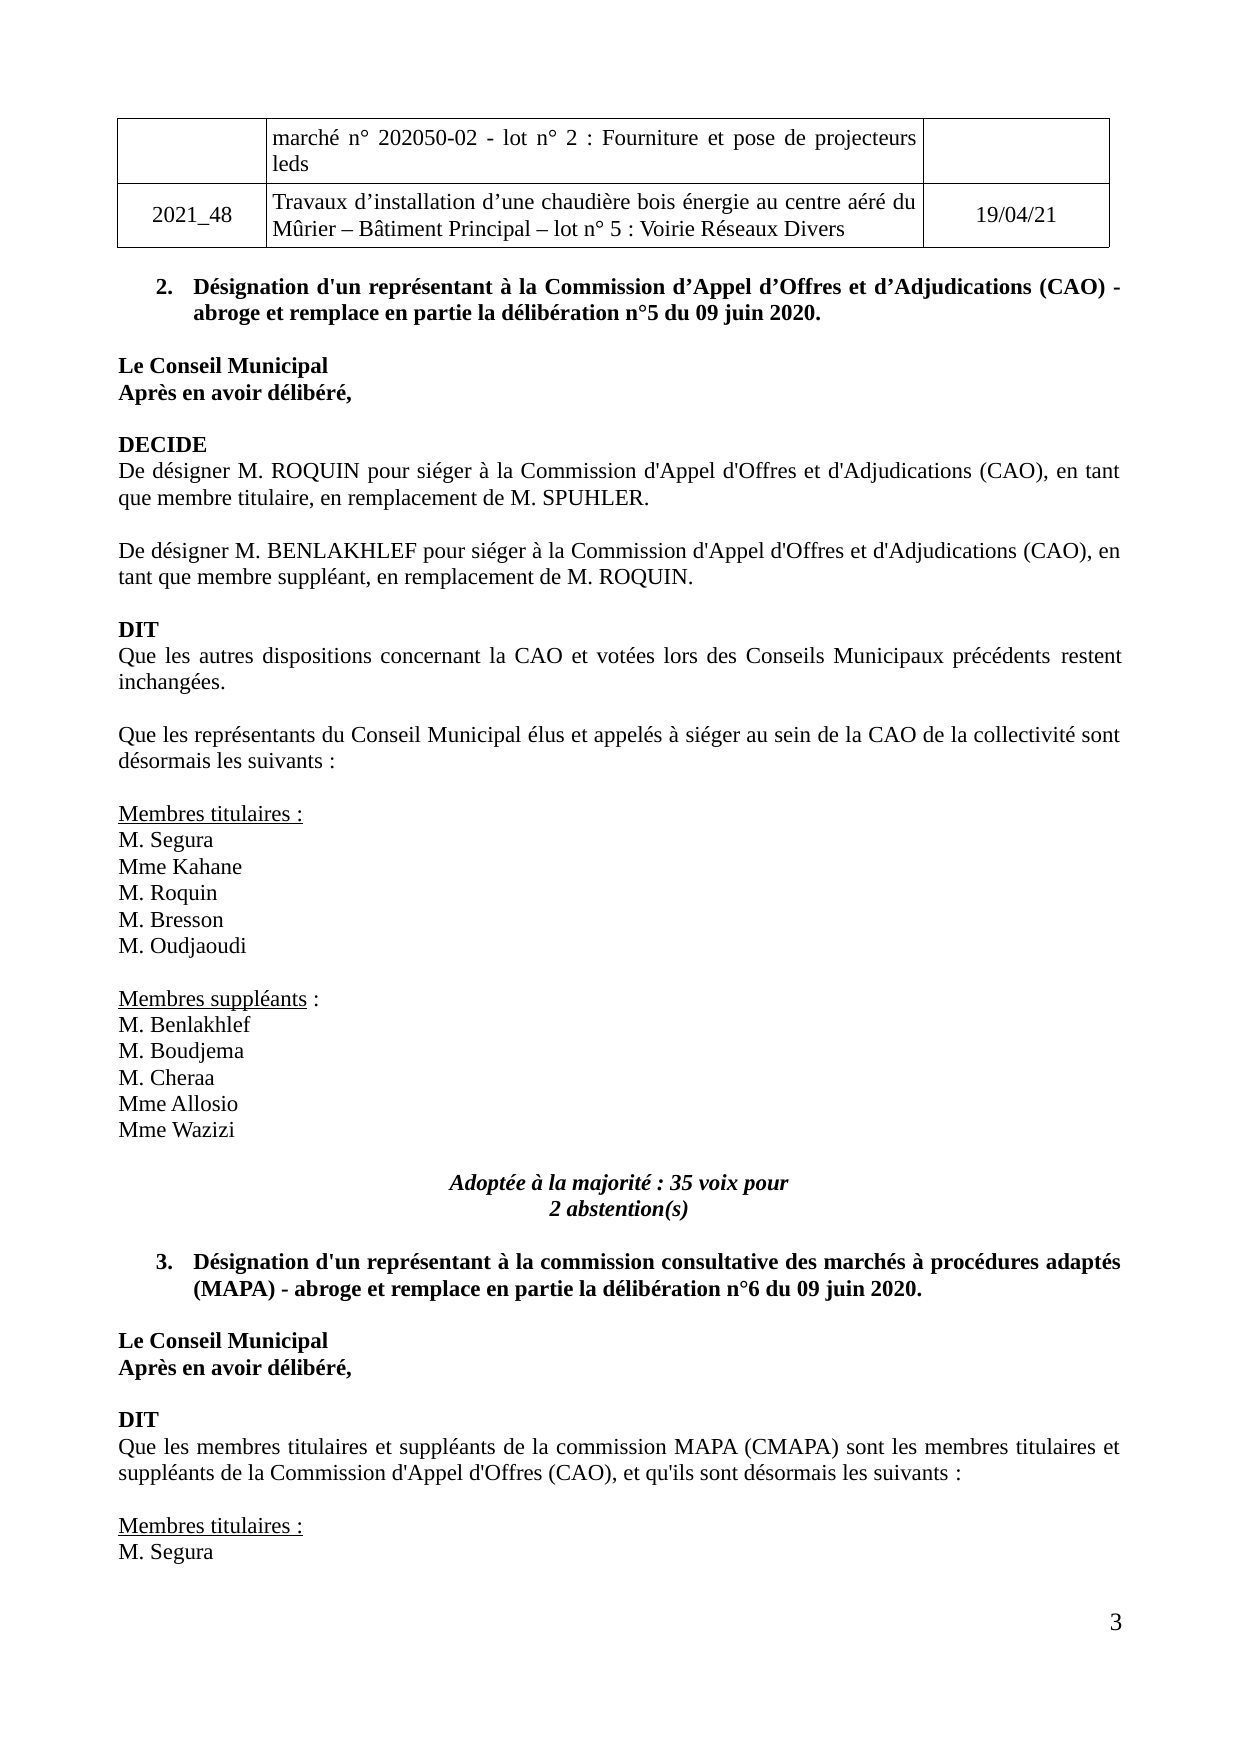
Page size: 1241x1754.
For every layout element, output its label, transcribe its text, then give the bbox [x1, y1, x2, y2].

table_cell marché n° 202050-02 - lot n° 2 : Fourniture et pose de projecteurs leds [267, 119, 923, 182]
text Après en avoir délibéré, [118, 378, 1122, 405]
text M. Benlakhlef [118, 1011, 1122, 1037]
text Mme Allosio [118, 1090, 1122, 1116]
text Que les membres titulaires et suppléants de la commission MAPA (CMAPA) sont les membres titulaires et suppléants de la Commission d'Appel d'Offres (CAO), et qu'ils sont désormais les suivants : [118, 1433, 1122, 1485]
table_cell Travaux d’installation d’une chaudière bois énergie au centre aéré du Mûrier – Bâtiment Principal – lot n° 5 : Voirie Réseaux Divers [267, 184, 923, 247]
table_cell 2021_48 [118, 184, 266, 247]
table_cell 19/04/21 [924, 184, 1109, 247]
text Mme Wazizi [118, 1116, 1122, 1143]
list Désignation d'un représentant à la Commission d’Appel d’Offres et d’Adjudications (CAO) - abroge et remplace en partie la délibération n°5 du 09 juin 2020. [156, 273, 1122, 326]
text 2 abstention(s) [118, 1196, 1122, 1222]
text M. Segura [118, 827, 1122, 853]
text M. Segura [118, 1538, 1122, 1564]
text M. Oudjaoudi [118, 932, 1122, 958]
text Le Conseil Municipal [118, 1327, 1122, 1354]
text Que les représentants du Conseil Municipal élus et appelés à siéger au sein de la CAO de la collectivité sont désormais les suivants : [118, 721, 1122, 774]
text M. Cheraa [118, 1064, 1122, 1090]
text M. Roquin [118, 879, 1122, 906]
table_cell [924, 119, 1109, 182]
text M. Boudjema [118, 1037, 1122, 1064]
text Membres titulaires : [118, 800, 1122, 827]
list Désignation d'un représentant à la commission consultative des marchés à procédures adaptés (MAPA) - abroge et remplace en partie la délibération n°6 du 09 juin 2020. [156, 1248, 1122, 1301]
text De désigner M. BENLAKHLEF pour siéger à la Commission d'Appel d'Offres et d'Adjudications (CAO), en tant que membre suppléant, en remplacement de M. ROQUIN. [118, 537, 1122, 589]
text DIT [118, 616, 1122, 642]
text Membres titulaires : [118, 1512, 1122, 1538]
text De désigner M. ROQUIN pour siéger à la Commission d'Appel d'Offres et d'Adjudications (CAO), en tant que membre titulaire, en remplacement de M. SPUHLER. [118, 458, 1122, 510]
text Membres suppléants : [118, 985, 1122, 1011]
text Après en avoir délibéré, [118, 1354, 1122, 1380]
text DIT [118, 1406, 1122, 1433]
text Le Conseil Municipal [118, 352, 1122, 378]
text DECIDE [118, 431, 1122, 458]
list M. Bresson [118, 906, 1122, 932]
text Adoptée à la majorité : 35 voix pour [118, 1169, 1122, 1196]
table_cell [118, 119, 266, 182]
text Mme Kahane [118, 853, 1122, 879]
text Que les autres dispositions concernant la CAO et votées lors des Conseils Municipaux précédents restent inchangées. [118, 642, 1122, 695]
